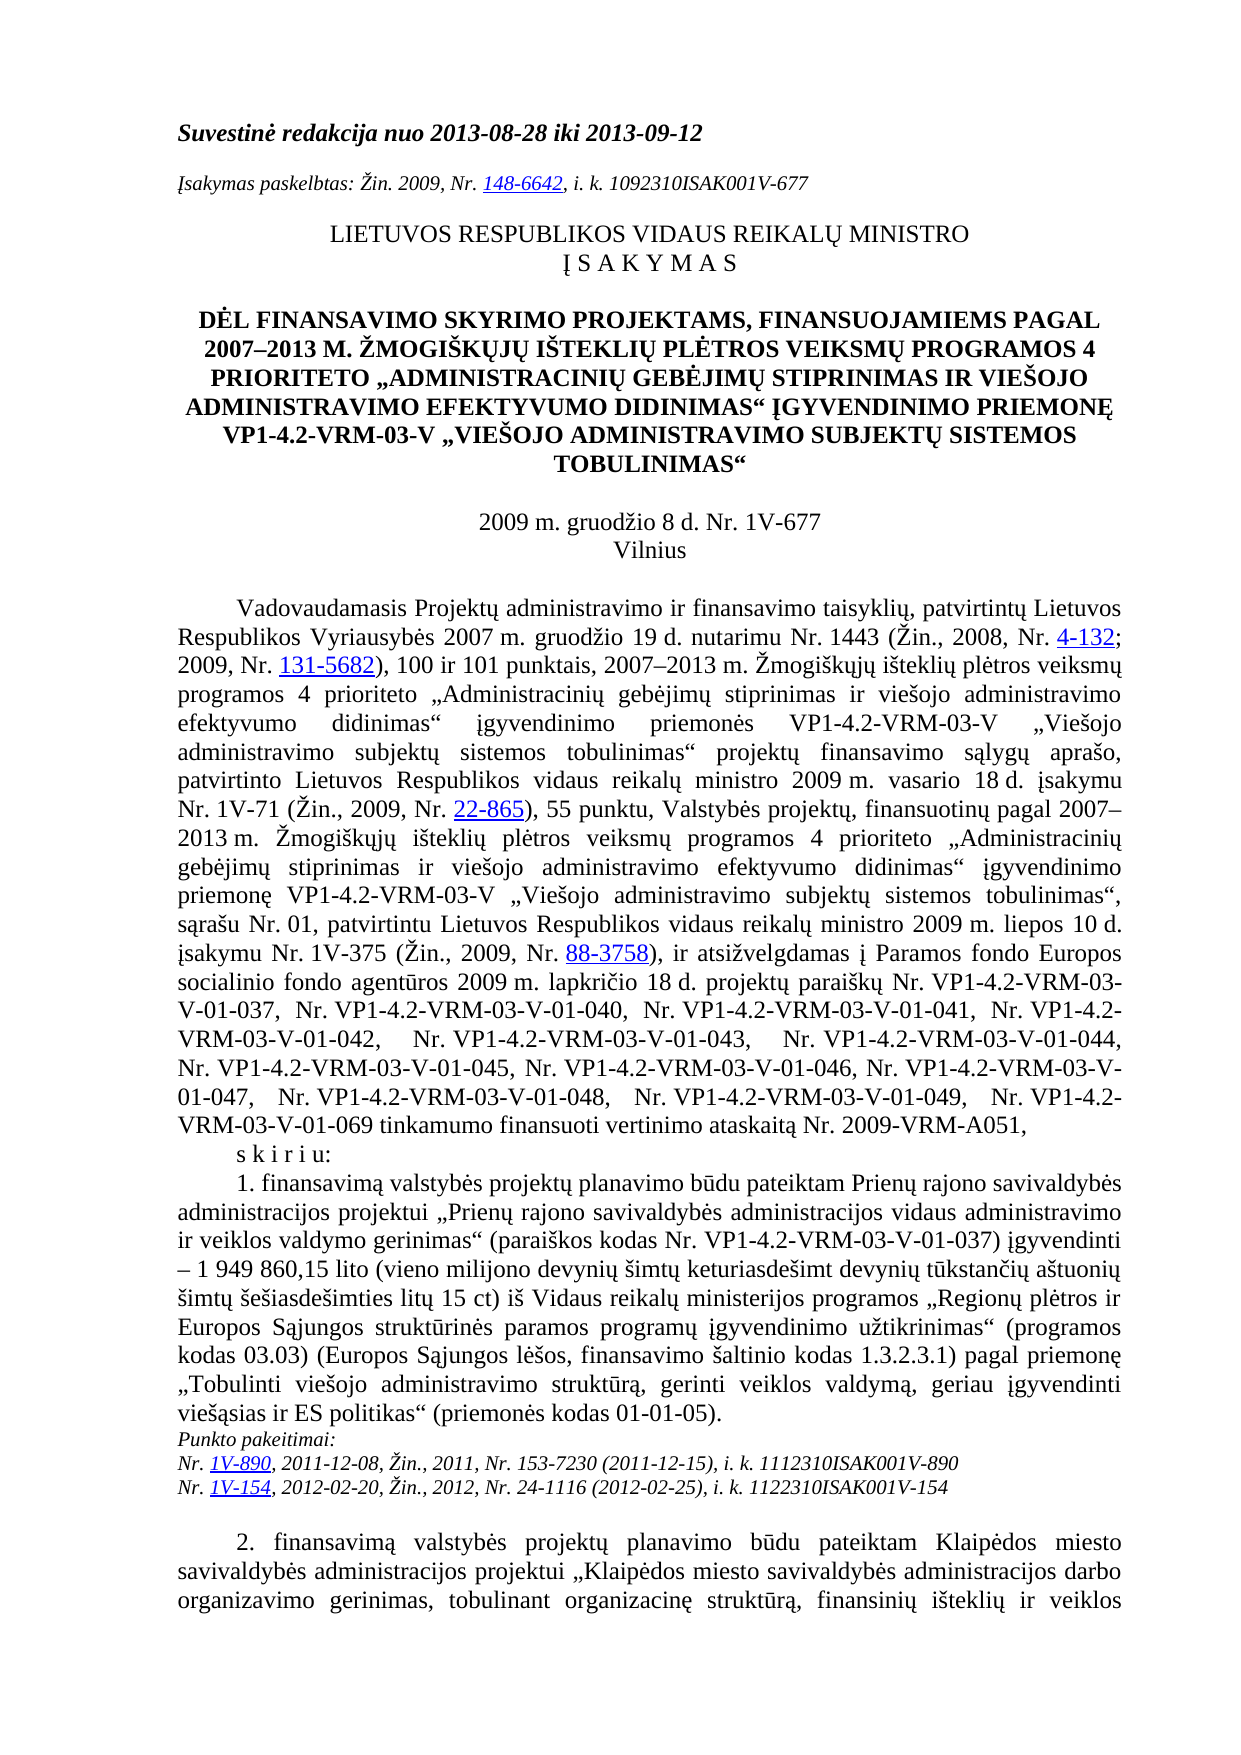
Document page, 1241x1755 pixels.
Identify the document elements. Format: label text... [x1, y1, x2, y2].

text Punkto pakeitimai: [177, 1427, 1122, 1451]
text 1. finansavimą valstybės projektų planavimo būdu pateiktam Prienų rajono savivaldybės administracijos projektui „Prienų rajono savivaldybės administracijos vidaus administravimo ir veiklos valdymo gerinimas“ (paraiškos kodas Nr. VP1-4.2-VRM-03-V-01-037) įgyvendinti – 1 949 860,15 lito (vieno milijono devynių šimtų keturiasdešimt devynių tūkstančių aštuonių šimtų šešiasdešimties litų 15 ct) iš Vidaus reikalų ministerijos programos „Regionų plėtros ir Europos Sąjungos struktūrinės paramos programų įgyvendinimo užtikrinimas“ (programos kodas 03.03) (Europos Sąjungos lėšos, finansavimo šaltinio kodas 1.3.2.3.1) pagal priemonę „Tobulinti viešojo administravimo struktūrą, gerinti veiklos valdymą, geriau įgyvendinti viešąsias ir ES politikas“ (priemonės kodas 01-01-05). [177, 1168, 1122, 1427]
text LIETUVOS RESPUBLIKOS VIDAUS REIKALŲ MINISTRO [177, 219, 1122, 248]
text 2. finansavimą valstybės projektų planavimo būdu pateiktam Klaipėdos miesto savivaldybės administracijos projektui „Klaipėdos miesto savivaldybės administracijos darbo organizavimo gerinimas, tobulinant organizacinę struktūrą, finansinių išteklių ir veiklos [177, 1527, 1122, 1614]
text Suvestinė redakcija nuo 2013-08-28 iki 2013-09-12 [177, 118, 1122, 147]
text Nr. 1V-154, 2012-02-20, Žin., 2012, Nr. 24-1116 (2012-02-25), i. k. 1122310ISAK001V-154 [177, 1475, 1122, 1499]
text Nr. 1V-890, 2011-12-08, Žin., 2011, Nr. 153-7230 (2011-12-15), i. k. 1112310ISAK001V-890 [177, 1451, 1122, 1475]
text 2009 m. gruodžio 8 d. Nr. 1V-677 [177, 507, 1122, 535]
text DĖL FINANSAVIMO SKYRIMO PROJEKTAMS, FINANSUOJAMIEMS PAGAL 2007–2013 M. ŽMOGIŠKŲJŲ IŠTEKLIŲ PLĖTROS VEIKSMŲ PROGRAMOS 4 PRIORITETO „ADMINISTRACINIŲ GEBĖJIMŲ STIPRINIMAS IR VIEŠOJO ADMINISTRAVIMO EFEKTYVUMO DIDINIMAS“ ĮGYVENDINIMO PRIEMONĘ VP1-4.2-VRM-03-V „VIEŠOJO ADMINISTRAVIMO SUBJEKTŲ SISTEMOS TOBULINIMAS“ [177, 305, 1122, 478]
text Vilnius [177, 535, 1122, 564]
text Vadovaudamasis Projektų administravimo ir finansavimo taisyklių, patvirtintų Lietuvos Respublikos Vyriausybės 2007 m. gruodžio 19 d. nutarimu Nr. 1443 (Žin., 2008, Nr. 4-132; 2009, Nr. 131-5682), 100 ir 101 punktais, 2007–2013 m. Žmogiškųjų išteklių plėtros veiksmų programos 4 prioriteto „Administracinių gebėjimų stiprinimas ir viešojo administravimo efektyvumo didinimas“ įgyvendinimo priemonės VP1-4.2-VRM-03-V „Viešojo administravimo subjektų sistemos tobulinimas“ projektų finansavimo sąlygų aprašo, patvirtinto Lietuvos Respublikos vidaus reikalų ministro 2009 m. vasario 18 d. įsakymu Nr. 1V-71 (Žin., 2009, Nr. 22-865), 55 punktu, Valstybės projektų, finansuotinų pagal 2007–2013 m. Žmogiškųjų išteklių plėtros veiksmų programos 4 prioriteto „Administracinių gebėjimų stiprinimas ir viešojo administravimo efektyvumo didinimas“ įgyvendinimo priemonę VP1-4.2-VRM-03-V „Viešojo administravimo subjektų sistemos tobulinimas“, sąrašu Nr. 01, patvirtintu Lietuvos Respublikos vidaus reikalų ministro 2009 m. liepos 10 d. įsakymu Nr. 1V-375 (Žin., 2009, Nr. 88-3758), ir atsižvelgdamas į Paramos fondo Europos socialinio fondo agentūros 2009 m. lapkričio 18 d. projektų paraiškų Nr. VP1-4.2-VRM-03-V-01-037, Nr. VP1-4.2-VRM-03-V-01-040, Nr. VP1-4.2-VRM-03-V-01-041, Nr. VP1-4.2-VRM-03-V-01-042, Nr. VP1-4.2-VRM-03-V-01-043, Nr. VP1-4.2-VRM-03-V-01-044, Nr. VP1-4.2-VRM-03-V-01-045, Nr. VP1-4.2-VRM-03-V-01-046, Nr. VP1-4.2-VRM-03-V-01-047, Nr. VP1-4.2-VRM-03-V-01-048, Nr. VP1-4.2-VRM-03-V-01-049, Nr. VP1-4.2-VRM-03-V-01-069 tinkamumo finansuoti vertinimo ataskaitą Nr. 2009-VRM-A051, [177, 593, 1122, 1139]
text Į S A K Y M A S [177, 248, 1122, 277]
text Įsakymas paskelbtas: Žin. 2009, Nr. 148-6642, i. k. 1092310ISAK001V-677 [177, 171, 1122, 195]
text s k i r i u: [177, 1139, 1122, 1168]
